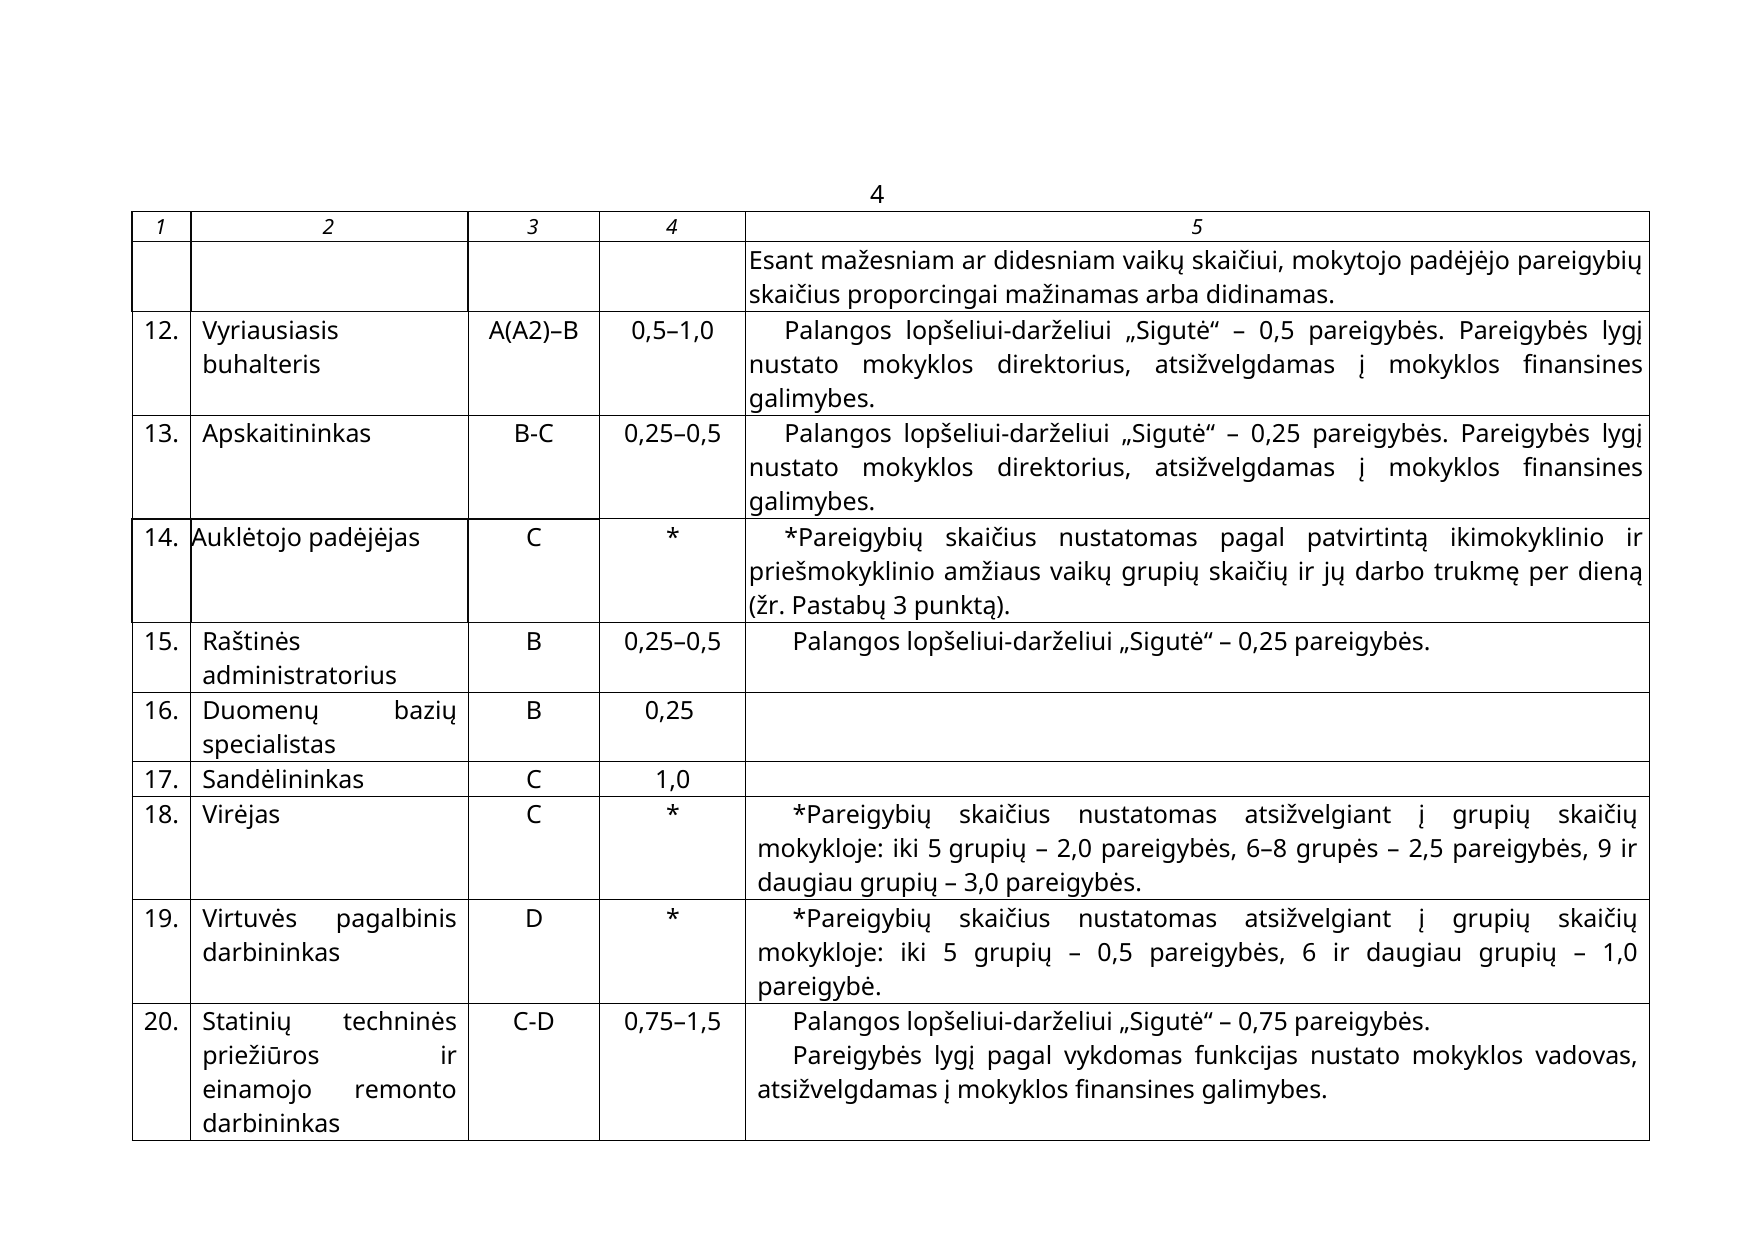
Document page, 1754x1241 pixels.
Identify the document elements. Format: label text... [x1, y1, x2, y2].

table_cell [746, 762, 1649, 796]
table_cell Sandėlininkas [191, 762, 468, 796]
table_cell 0,75–1,5 [600, 1004, 745, 1140]
table_cell C-D [469, 1004, 599, 1140]
table_cell * [600, 519, 745, 622]
table_cell *Pareigybių skaičius nustatomas pagal patvirtintą ikimokyklinio ir priešmokyklinio amžiaus vaikų grupių skaičių ir jų darbo trukmę per dieną (žr. Pastabų 3 punktą). [746, 519, 1649, 622]
table_header 1 [133, 212, 190, 241]
table_cell Virtuvės pagalbinis darbininkas [191, 900, 468, 1002]
table_cell 16. [133, 693, 190, 761]
table_cell Auklėtojo padėjėjas [192, 520, 467, 622]
table_header 4 [600, 212, 745, 241]
table_cell 18. [133, 797, 190, 899]
table_header 3 [469, 212, 599, 241]
table_cell 0,25–0,5 [600, 416, 745, 518]
table_cell C [469, 797, 599, 899]
table_cell Virėjas [191, 797, 468, 899]
table_header 5 [746, 212, 1649, 241]
table_cell [746, 693, 1649, 761]
table_cell [192, 242, 467, 311]
table_header 2 [192, 212, 467, 241]
table_cell [469, 242, 599, 311]
table_cell D [469, 900, 599, 1002]
table_cell Palangos lopšeliui-darželiui „Sigutė“ – 0,5 pareigybės. Pareigybės lygį nustato mokyklos direktorius, atsižvelgdamas į mokyklos finansines galimybes. [746, 312, 1649, 414]
table_cell 1,0 [600, 762, 745, 796]
table_cell B [469, 623, 599, 692]
table_cell A(A2)–B [469, 312, 599, 414]
table_cell [600, 242, 745, 311]
table_cell Palangos lopšeliui-darželiui „Sigutė“ – 0,75 pareigybės. Pareigybės lygį pagal vykdomas funkcijas nustato mokyklos vadovas, atsižvelgdamas į mokyklos finansines galimybes. [746, 1004, 1649, 1140]
table_cell Statinių techninės priežiūros ir einamojo remonto darbininkas [191, 1004, 468, 1140]
table_cell C [469, 520, 599, 622]
table_cell Vyriausiasis buhalteris [191, 312, 468, 414]
table_cell 0,5–1,0 [600, 312, 745, 414]
table_cell 0,25 [600, 693, 745, 761]
table_cell 17. [133, 762, 190, 796]
table_cell C [469, 762, 599, 796]
table_cell 14. [133, 520, 190, 622]
table_cell Apskaitininkas [191, 416, 468, 518]
table_cell Palangos lopšeliui-darželiui „Sigutė“ – 0,25 pareigybės. [746, 623, 1649, 692]
table_cell Duomenų bazių specialistas [191, 693, 468, 761]
table_cell *Pareigybių skaičius nustatomas atsižvelgiant į grupių skaičių mokykloje: iki 5 grupių – 2,0 pareigybės, 6–8 grupės – 2,5 pareigybės, 9 ir daugiau grupių – 3,0 pareigybės. [746, 797, 1649, 899]
table_cell 0,25–0,5 [600, 623, 745, 692]
table_cell * [600, 797, 745, 899]
table_cell 12. [133, 312, 190, 414]
table_cell Raštinės administratorius [191, 623, 468, 692]
table_cell *Pareigybių skaičius nustatomas atsižvelgiant į grupių skaičių mokykloje: iki 5 grupių – 0,5 pareigybės, 6 ir daugiau grupių – 1,0 pareigybė. [746, 900, 1649, 1002]
table_cell 20. [133, 1004, 190, 1140]
table_cell B [469, 693, 599, 761]
table_cell B-C [469, 416, 599, 518]
table_cell 15. [133, 623, 190, 692]
table_cell * [600, 900, 745, 1002]
table_cell Esant mažesniam ar didesniam vaikų skaičiui, mokytojo padėjėjo pareigybių skaičius proporcingai mažinamas arba didinamas. [746, 242, 1649, 311]
table_cell 13. [133, 416, 190, 518]
table_cell 19. [133, 900, 190, 1002]
table_cell [133, 242, 190, 311]
table_cell Palangos lopšeliui-darželiui „Sigutė“ – 0,25 pareigybės. Pareigybės lygį nustato mokyklos direktorius, atsižvelgdamas į mokyklos finansines galimybes. [746, 416, 1649, 518]
